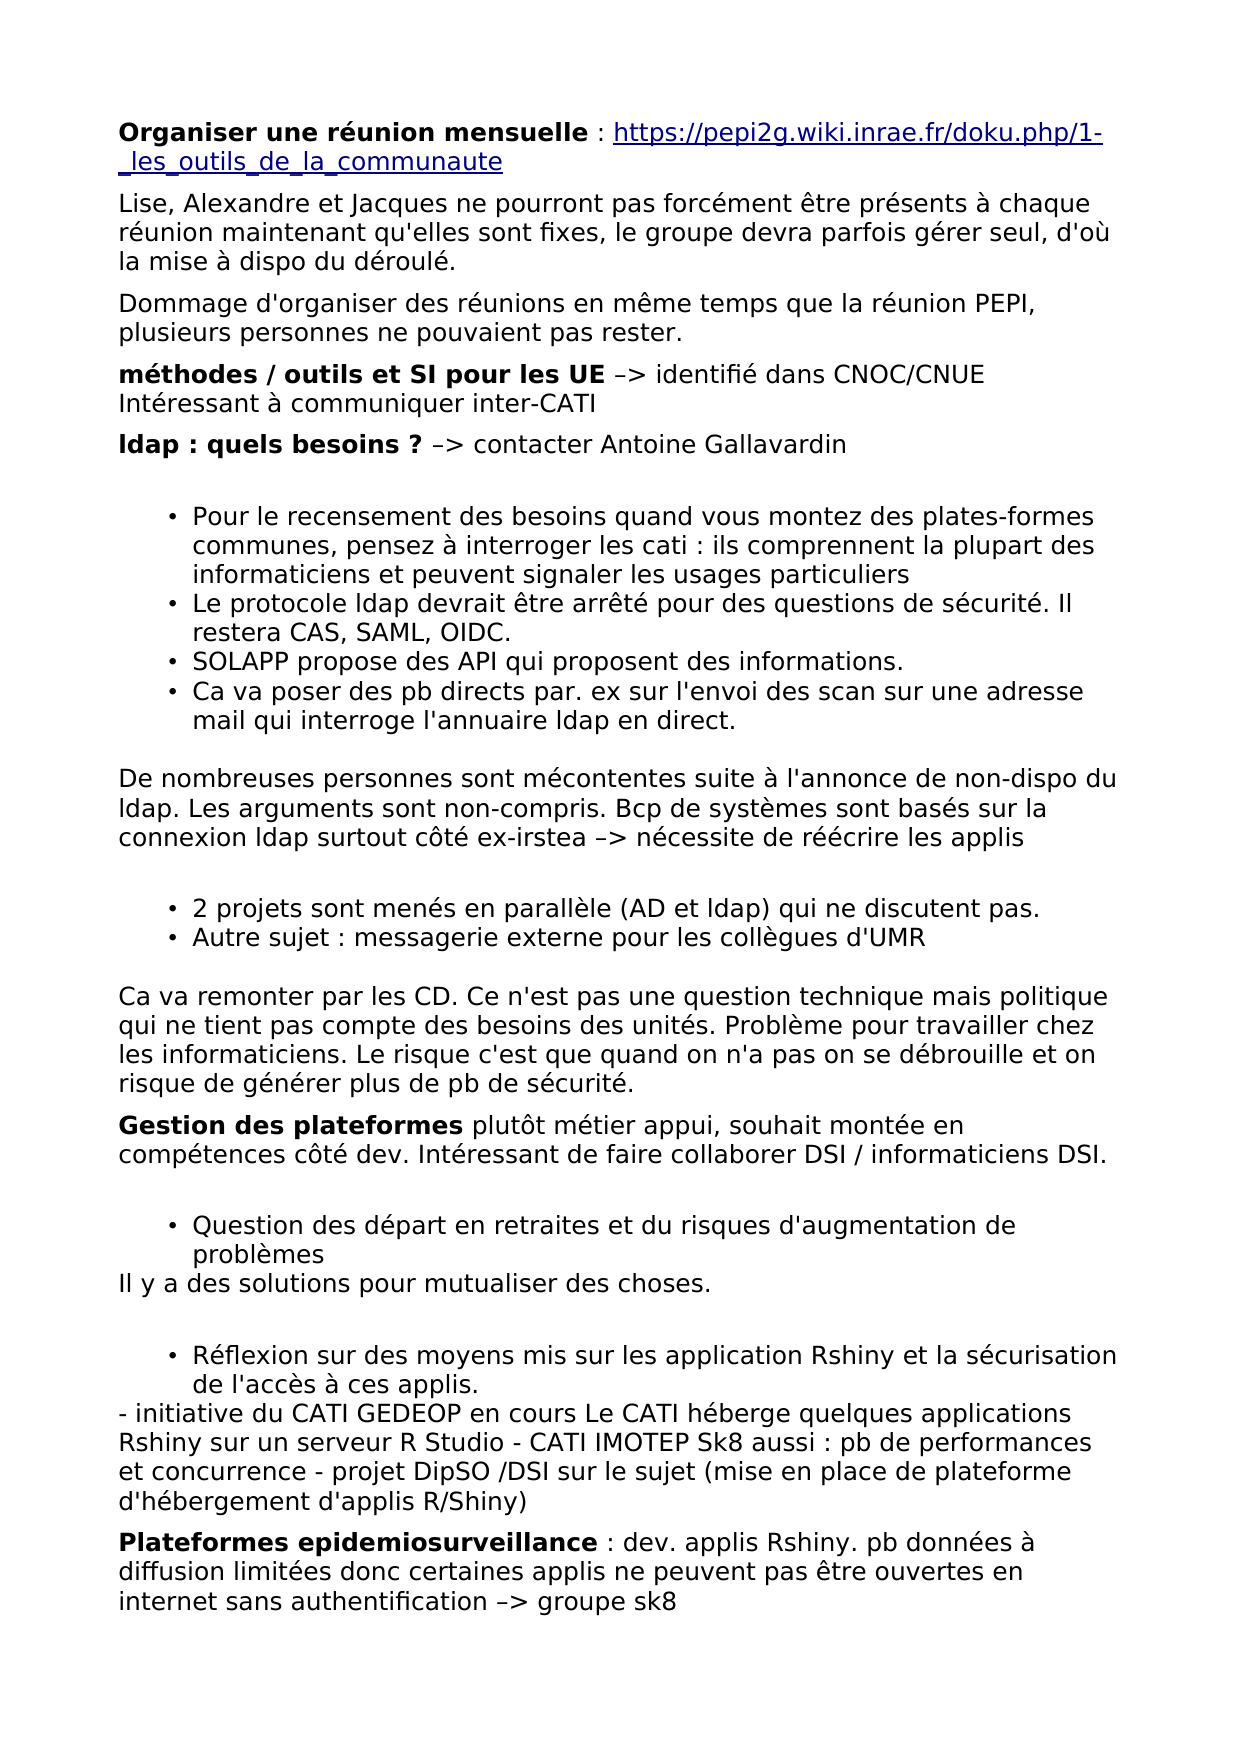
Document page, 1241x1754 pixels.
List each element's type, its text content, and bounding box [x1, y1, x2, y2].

list Autre sujet : messagerie externe pour les collègues d'UMR [177, 923, 1122, 952]
text Organiser une réunion mensuelle : https://pepi2g.wiki.inrae.fr/doku.php/1-_les_outils_de_la_communaute [118, 118, 1122, 176]
text Ca va remonter par les CD. Ce n'est pas une question technique mais politique qui ne tient pas compte des besoins des unités. Problème pour travailler chez les informaticiens. Le risque c'est que quand on n'a pas on se débrouille et on risque de générer plus de pb de sécurité. [118, 982, 1122, 1098]
list Question des départ en retraites et du risques d'augmentation de problèmes [177, 1211, 1122, 1270]
list Pour le recensement des besoins quand vous montez des plates-formes communes, pensez à interroger les cati : ils comprennent la plupart des informaticiens et peuvent signaler les usages particuliers [177, 502, 1122, 589]
text - initiative du CATI GEDEOP en cours Le CATI héberge quelques applications Rshiny sur un serveur R Studio - CATI IMOTEP Sk8 aussi : pb de performances et concurrence - projet DipSO /DSI sur le sujet (mise en place de plateforme d'hébergement d'applis R/Shiny) [118, 1399, 1122, 1516]
text ldap : quels besoins ? –> contacter Antoine Gallavardin [118, 431, 1122, 460]
list SOLAPP propose des API qui proposent des informations. [177, 648, 1122, 677]
text méthodes / outils et SI pour les UE –> identifié dans CNOC/CNUE Intéressant à communiquer inter-CATI [118, 360, 1122, 418]
text De nombreuses personnes sont mécontentes suite à l'annonce de non-dispo du ldap. Les arguments sont non-compris. Bcp de systèmes sont basés sur la connexion ldap surtout côté ex-irstea –> nécessite de réécrire les applis [118, 764, 1122, 852]
list 2 projets sont menés en parallèle (AD et ldap) qui ne discutent pas. [177, 894, 1122, 923]
list Réflexion sur des moyens mis sur les application Rshiny et la sécurisation de l'accès à ces applis. [177, 1341, 1122, 1399]
text Gestion des plateformes plutôt métier appui, souhait montée en compétences côté dev. Intéressant de faire collaborer DSI / informaticiens DSI. [118, 1111, 1122, 1169]
list Le protocole ldap devrait être arrêté pour des questions de sécurité. Il restera CAS, SAML, OIDC. [177, 589, 1122, 648]
text Il y a des solutions pour mutualiser des choses. [118, 1270, 1122, 1299]
text Plateformes epidemiosurveillance : dev. applis Rshiny. pb données à diffusion limitées donc certaines applis ne peuvent pas être ouvertes en internet sans authentification –> groupe sk8 [118, 1528, 1122, 1616]
text Dommage d'organiser des réunions en même temps que la réunion PEPI, plusieurs personnes ne pouvaient pas rester. [118, 289, 1122, 347]
text Lise, Alexandre et Jacques ne pourront pas forcément être présents à chaque réunion maintenant qu'elles sont fixes, le groupe devra parfois gérer seul, d'où la mise à dispo du déroulé. [118, 189, 1122, 276]
list Ca va poser des pb directs par. ex sur l'envoi des scan sur une adresse mail qui interroge l'annuaire ldap en direct. [177, 677, 1122, 735]
